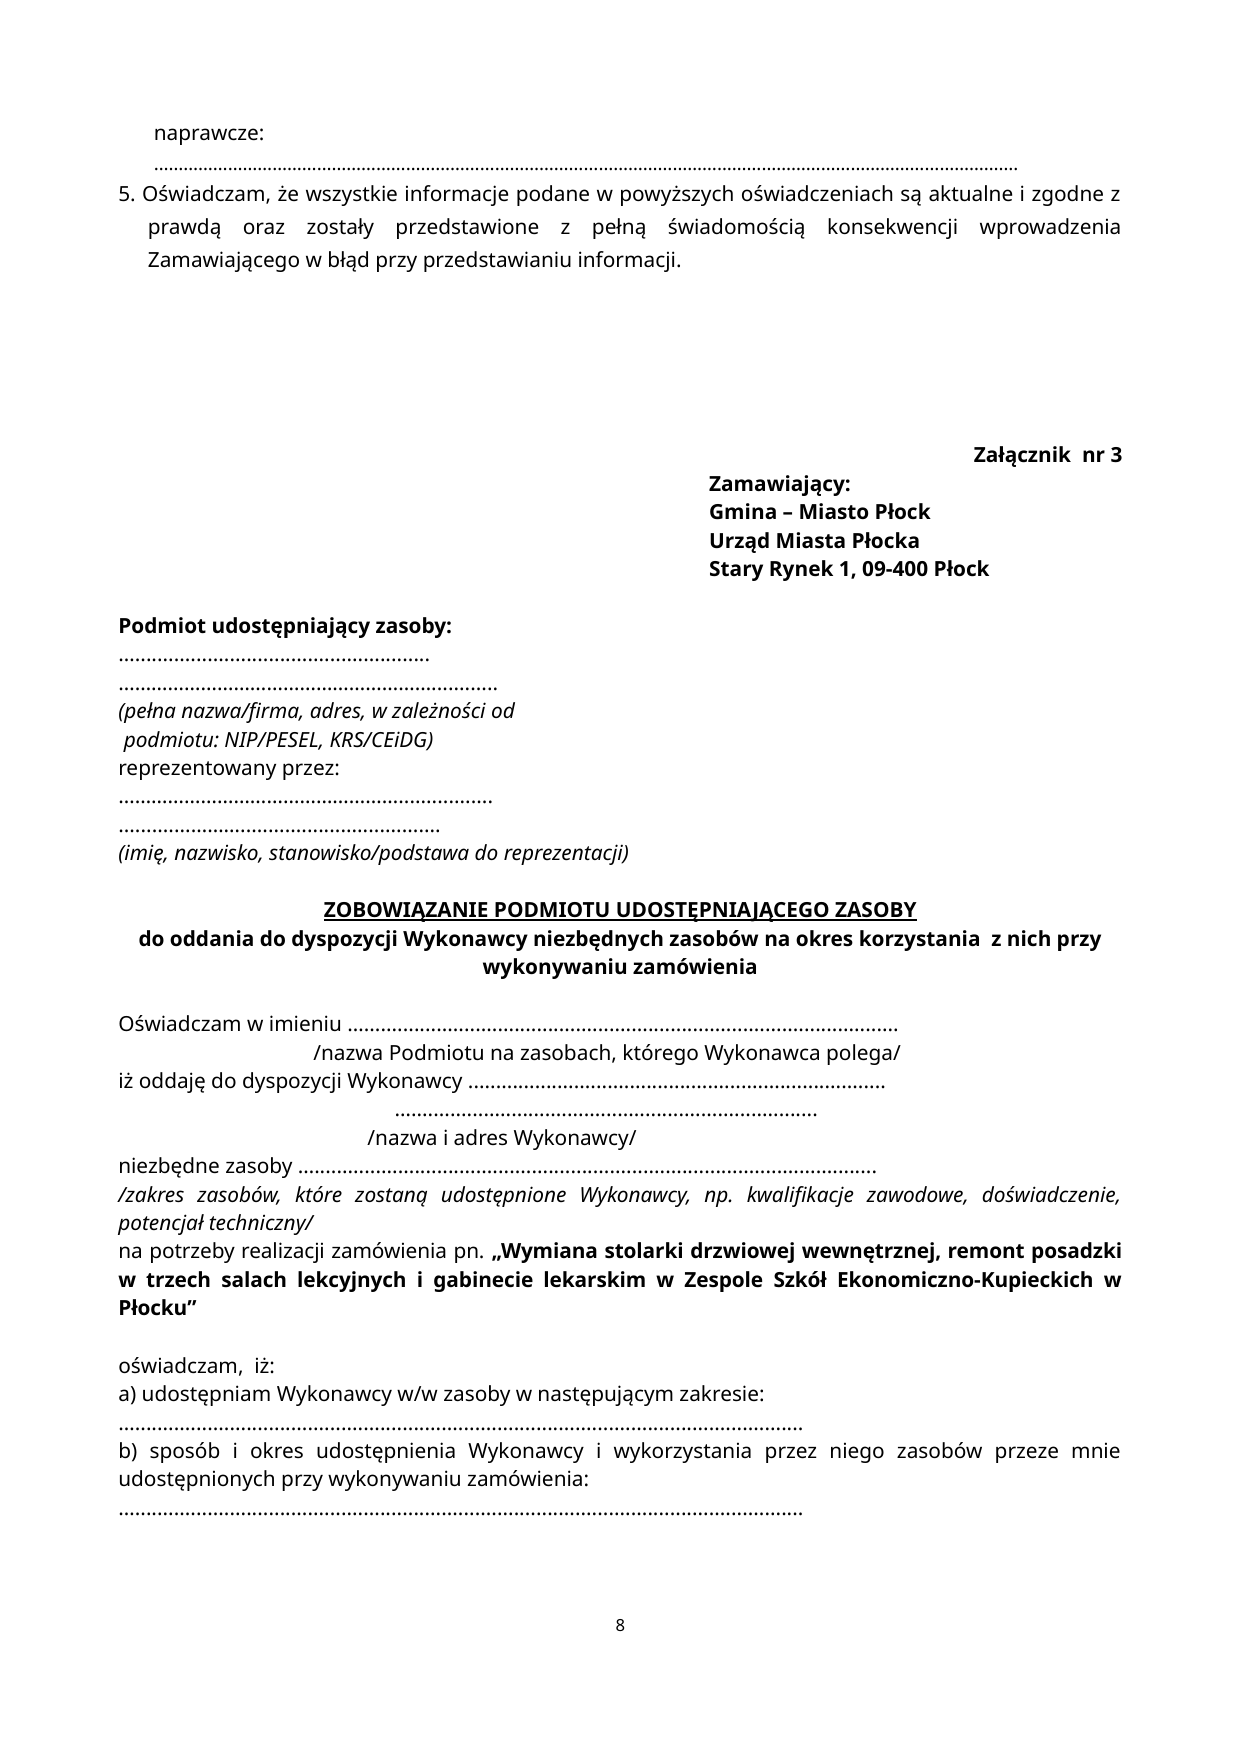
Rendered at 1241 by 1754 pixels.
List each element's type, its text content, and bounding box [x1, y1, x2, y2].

text …..................................................... [118, 639, 1122, 668]
text 5. Oświadczam, że wszystkie informacje podane w powyższych oświadczeniach są aktualne i zgodne z prawdą oraz zostały przedstawione z pełną świadomością konsekwencji wprowadzenia Zamawiającego w błąd przy przedstawianiu informacji. [118, 179, 1122, 273]
text Załącznik nr 3 [118, 440, 1122, 469]
text reprezentowany przez: [118, 753, 1122, 782]
text Zamawiający: [118, 469, 1122, 497]
text ……………………………………………................. [118, 782, 1122, 810]
text Podmiot udostępniający zasoby: [118, 611, 1122, 639]
text Urząd Miasta Płocka [118, 526, 1122, 554]
text …………………………………………………............ [118, 668, 1122, 696]
text /zakres zasobów, które zostaną udostępnione Wykonawcy, np. kwalifikacje zawodowe, doświadczenie, potencjał techniczny/ [118, 1180, 1122, 1237]
text (imię, nazwisko, stanowisko/podstawa do reprezentacji) [118, 838, 1122, 867]
text /nazwa i adres Wykonawcy/ [118, 1123, 1122, 1151]
text Stary Rynek 1, 09-400 Płock [118, 554, 1122, 583]
text ZOBOWIĄZANIE PODMIOTU UDOSTĘPNIAJĄCEGO ZASOBY [118, 895, 1122, 924]
text na potrzeby realizacji zamówienia pn. „Wymiana stolarki drzwiowej wewnętrznej, remont posadzki w trzech salach lekcyjnych i gabinecie lekarskim w Zespole Szkół Ekonomiczno-Kupieckich w Płocku” [118, 1237, 1122, 1322]
text niezbędne zasoby …..................................................................................................... [118, 1151, 1122, 1180]
text (pełna nazwa/firma, adres, w zależności od [118, 696, 1122, 725]
text a) udostępniam Wykonawcy w/w zasoby w następującym zakresie: [118, 1379, 1122, 1408]
text do oddania do dyspozycji Wykonawcy niezbędnych zasobów na okres korzystania z nich przy wykonywaniu zamówienia [118, 924, 1122, 981]
text …........................................................................................................................ [118, 1493, 1122, 1521]
text /nazwa Podmiotu na zasobach, którego Wykonawca polega/ [118, 1038, 1122, 1066]
text oświadczam, iż: [118, 1351, 1122, 1379]
text iż oddaję do dyspozycji Wykonawcy ........................................................................... [118, 1066, 1122, 1094]
text b) sposób i okres udostępnienia Wykonawcy i wykorzystania przez niego zasobów przeze mnie udostępnionych przy wykonywaniu zamówienia: [118, 1436, 1122, 1493]
text …........................................................................................................................ [118, 1408, 1122, 1436]
text naprawcze: …………………………………………………………………………………………………………………………………………………………. [118, 118, 1122, 176]
text Oświadczam w imieniu …................................................................................................ [118, 1009, 1122, 1038]
text .............……….................................... [118, 810, 1122, 838]
text podmiotu: NIP/PESEL, KRS/CEiDG) [118, 725, 1122, 753]
text …......................................................................... [118, 1094, 1122, 1123]
text Gmina – Miasto Płock [118, 497, 1122, 526]
